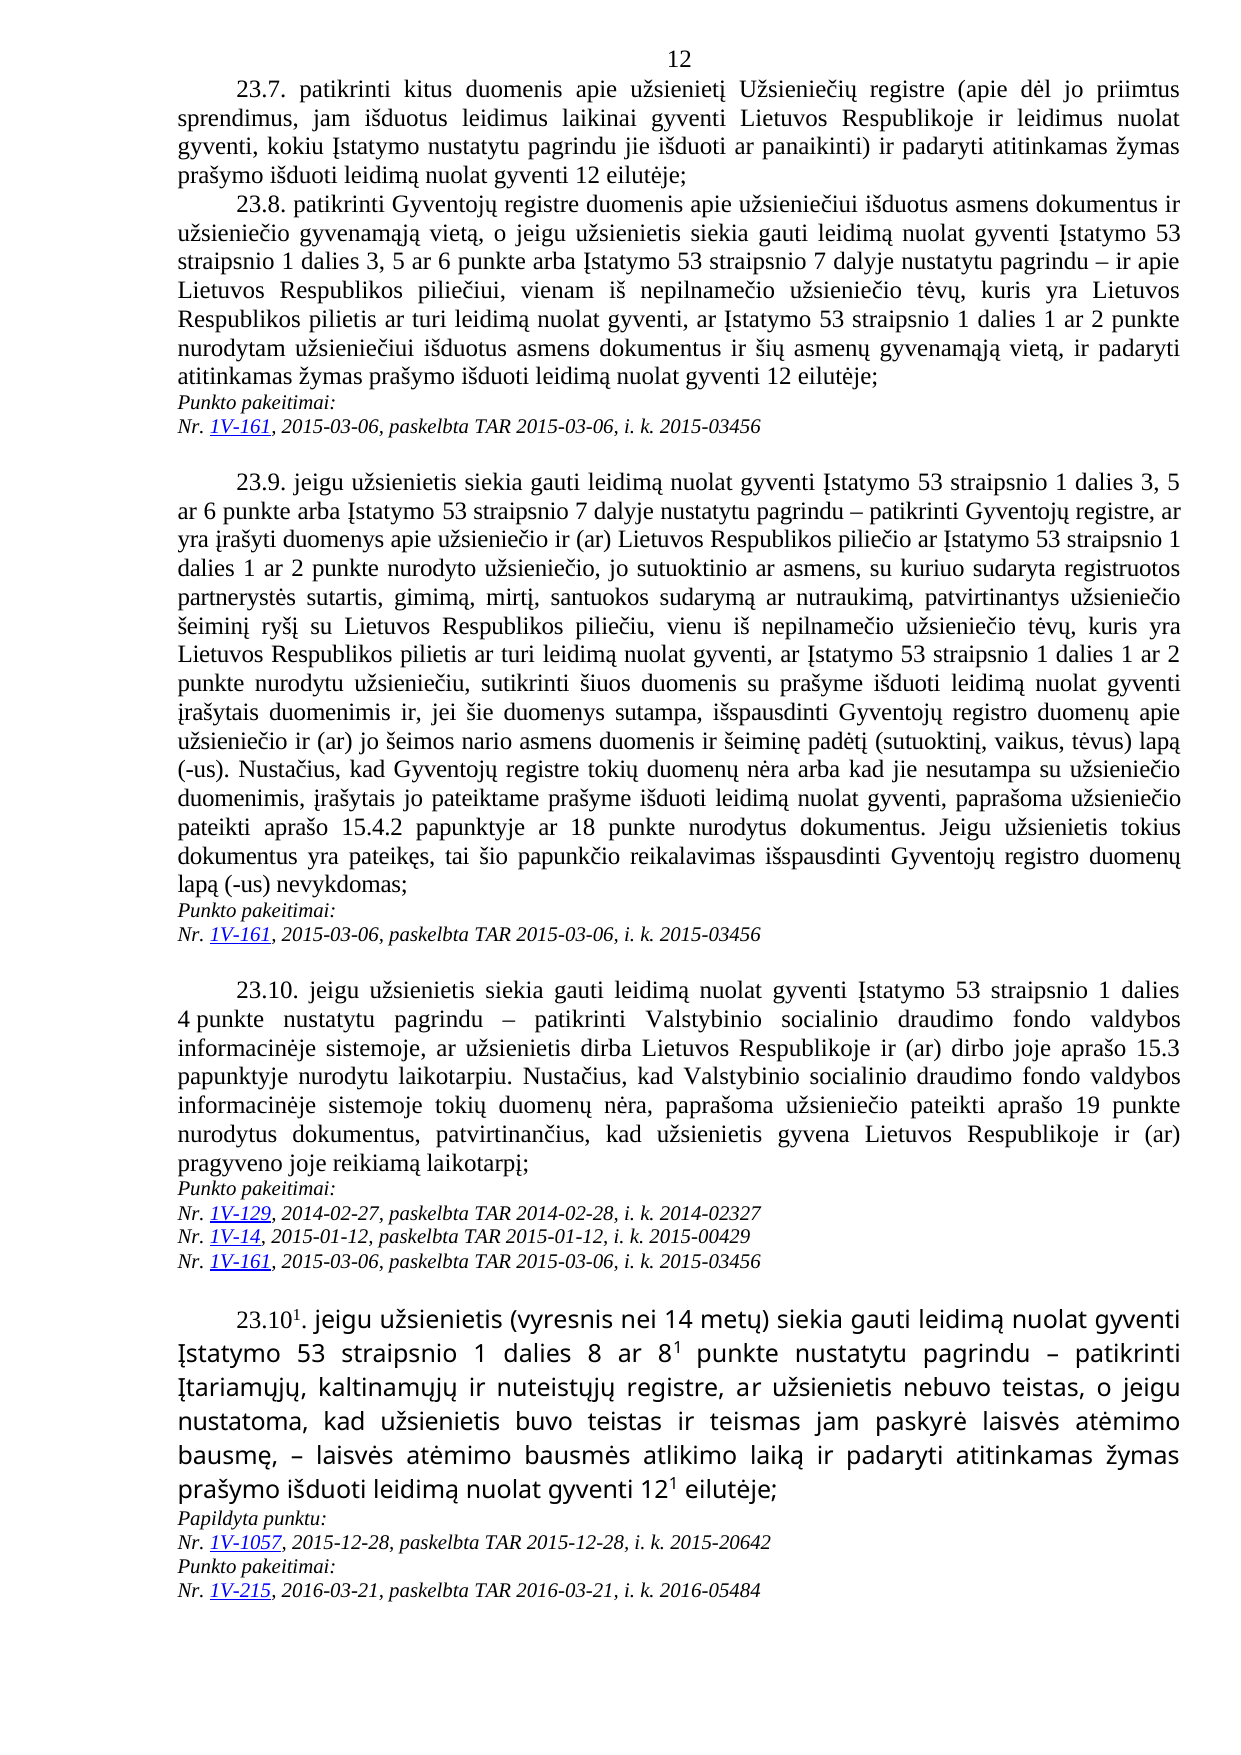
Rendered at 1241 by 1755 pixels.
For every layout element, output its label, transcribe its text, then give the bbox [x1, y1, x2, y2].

text Papildyta punktu: [177, 1506, 1181, 1530]
text Punkto pakeitimai: [177, 390, 1181, 414]
text Nr. 1V-161, 2015-03-06, paskelbta TAR 2015-03-06, i. k. 2015-03456 [177, 414, 1181, 438]
text Nr. 1V-129, 2014-02-27, paskelbta TAR 2014-02-28, i. k. 2014-02327 [177, 1200, 1181, 1224]
text Nr. 1V-14, 2015-01-12, paskelbta TAR 2015-01-12, i. k. 2015-00429 [177, 1224, 1181, 1248]
text Punkto pakeitimai: [177, 898, 1181, 922]
text 23.101. jeigu užsienietis (vyresnis nei 14 metų) siekia gauti leidimą nuolat gyventi Įstatymo 53 straipsnio 1 dalies 8 ar 81 punkte nustatytu pagrindu – patikrinti Įtariamųjų, kaltinamųjų ir nuteistųjų registre, ar užsienietis nebuvo teistas, o jeigu nustatoma, kad užsienietis buvo teistas ir teismas jam paskyrė laisvės atėmimo bausmę, – laisvės atėmimo bausmės atlikimo laiką ir padaryti atitinkamas žymas prašymo išduoti leidimą nuolat gyventi 121 eilutėje; [177, 1301, 1181, 1506]
text 23.9. jeigu užsienietis siekia gauti leidimą nuolat gyventi Įstatymo 53 straipsnio 1 dalies 3, 5 ar 6 punkte arba Įstatymo 53 straipsnio 7 dalyje nustatytu pagrindu – patikrinti Gyventojų registre, ar yra įrašyti duomenys apie užsieniečio ir (ar) Lietuvos Respublikos piliečio ar Įstatymo 53 straipsnio 1 dalies 1 ar 2 punkte nurodyto užsieniečio, jo sutuoktinio ar asmens, su kuriuo sudaryta registruotos partnerystės sutartis, gimimą, mirtį, santuokos sudarymą ar nutraukimą, patvirtinantys užsieniečio šeiminį ryšį su Lietuvos Respublikos piliečiu, vienu iš nepilnamečio užsieniečio tėvų, kuris yra Lietuvos Respublikos pilietis ar turi leidimą nuolat gyventi, ar Įstatymo 53 straipsnio 1 dalies 1 ar 2 punkte nurodytu užsieniečiu, sutikrinti šiuos duomenis su prašyme išduoti leidimą nuolat gyventi įrašytais duomenimis ir, jei šie duomenys sutampa, išspausdinti Gyventojų registro duomenų apie užsieniečio ir (ar) jo šeimos nario asmens duomenis ir šeiminę padėtį (sutuoktinį, vaikus, tėvus) lapą (-us). Nustačius, kad Gyventojų registre tokių duomenų nėra arba kad jie nesutampa su užsieniečio duomenimis, įrašytais jo pateiktame prašyme išduoti leidimą nuolat gyventi, paprašoma užsieniečio pateikti aprašo 15.4.2 papunktyje ar 18 punkte nurodytus dokumentus. Jeigu užsienietis tokius dokumentus yra pateikęs, tai šio papunkčio reikalavimas išspausdinti Gyventojų registro duomenų lapą (-us) nevykdomas; [177, 467, 1181, 898]
text 23.8. patikrinti Gyventojų registre duomenis apie užsieniečiui išduotus asmens dokumentus ir užsieniečio gyvenamąją vietą, o jeigu užsienietis siekia gauti leidimą nuolat gyventi Įstatymo 53 straipsnio 1 dalies 3, 5 ar 6 punkte arba Įstatymo 53 straipsnio 7 dalyje nustatytu pagrindu – ir apie Lietuvos Respublikos piliečiui, vienam iš nepilnamečio užsieniečio tėvų, kuris yra Lietuvos Respublikos pilietis ar turi leidimą nuolat gyventi, ar Įstatymo 53 straipsnio 1 dalies 1 ar 2 punkte nurodytam užsieniečiui išduotus asmens dokumentus ir šių asmenų gyvenamąją vietą, ir padaryti atitinkamas žymas prašymo išduoti leidimą nuolat gyventi 12 eilutėje; [177, 189, 1181, 390]
text Punkto pakeitimai: [177, 1554, 1181, 1578]
text Punkto pakeitimai: [177, 1176, 1181, 1200]
text 23.7. patikrinti kitus duomenis apie užsienietį Užsieniečių registre (apie dėl jo priimtus sprendimus, jam išduotus leidimus laikinai gyventi Lietuvos Respublikoje ir leidimus nuolat gyventi, kokiu Įstatymo nustatytu pagrindu jie išduoti ar panaikinti) ir padaryti atitinkamas žymas prašymo išduoti leidimą nuolat gyventi 12 eilutėje; [177, 74, 1181, 189]
text Nr. 1V-215, 2016-03-21, paskelbta TAR 2016-03-21, i. k. 2016-05484 [177, 1578, 1181, 1602]
text Nr. 1V-161, 2015-03-06, paskelbta TAR 2015-03-06, i. k. 2015-03456 [177, 922, 1181, 946]
text Nr. 1V-1057, 2015-12-28, paskelbta TAR 2015-12-28, i. k. 2015-20642 [177, 1530, 1181, 1554]
text Nr. 1V-161, 2015-03-06, paskelbta TAR 2015-03-06, i. k. 2015-03456 [177, 1248, 1181, 1273]
text 23.10. jeigu užsienietis siekia gauti leidimą nuolat gyventi Įstatymo 53 straipsnio 1 dalies 4 punkte nustatytu pagrindu – patikrinti Valstybinio socialinio draudimo fondo valdybos informacinėje sistemoje, ar užsienietis dirba Lietuvos Respublikoje ir (ar) dirbo joje aprašo 15.3 papunktyje nurodytu laikotarpiu. Nustačius, kad Valstybinio socialinio draudimo fondo valdybos informacinėje sistemoje tokių duomenų nėra, paprašoma užsieniečio pateikti aprašo 19 punkte nurodytus dokumentus, patvirtinančius, kad užsienietis gyvena Lietuvos Respublikoje ir (ar) pragyveno joje reikiamą laikotarpį; [177, 975, 1181, 1176]
